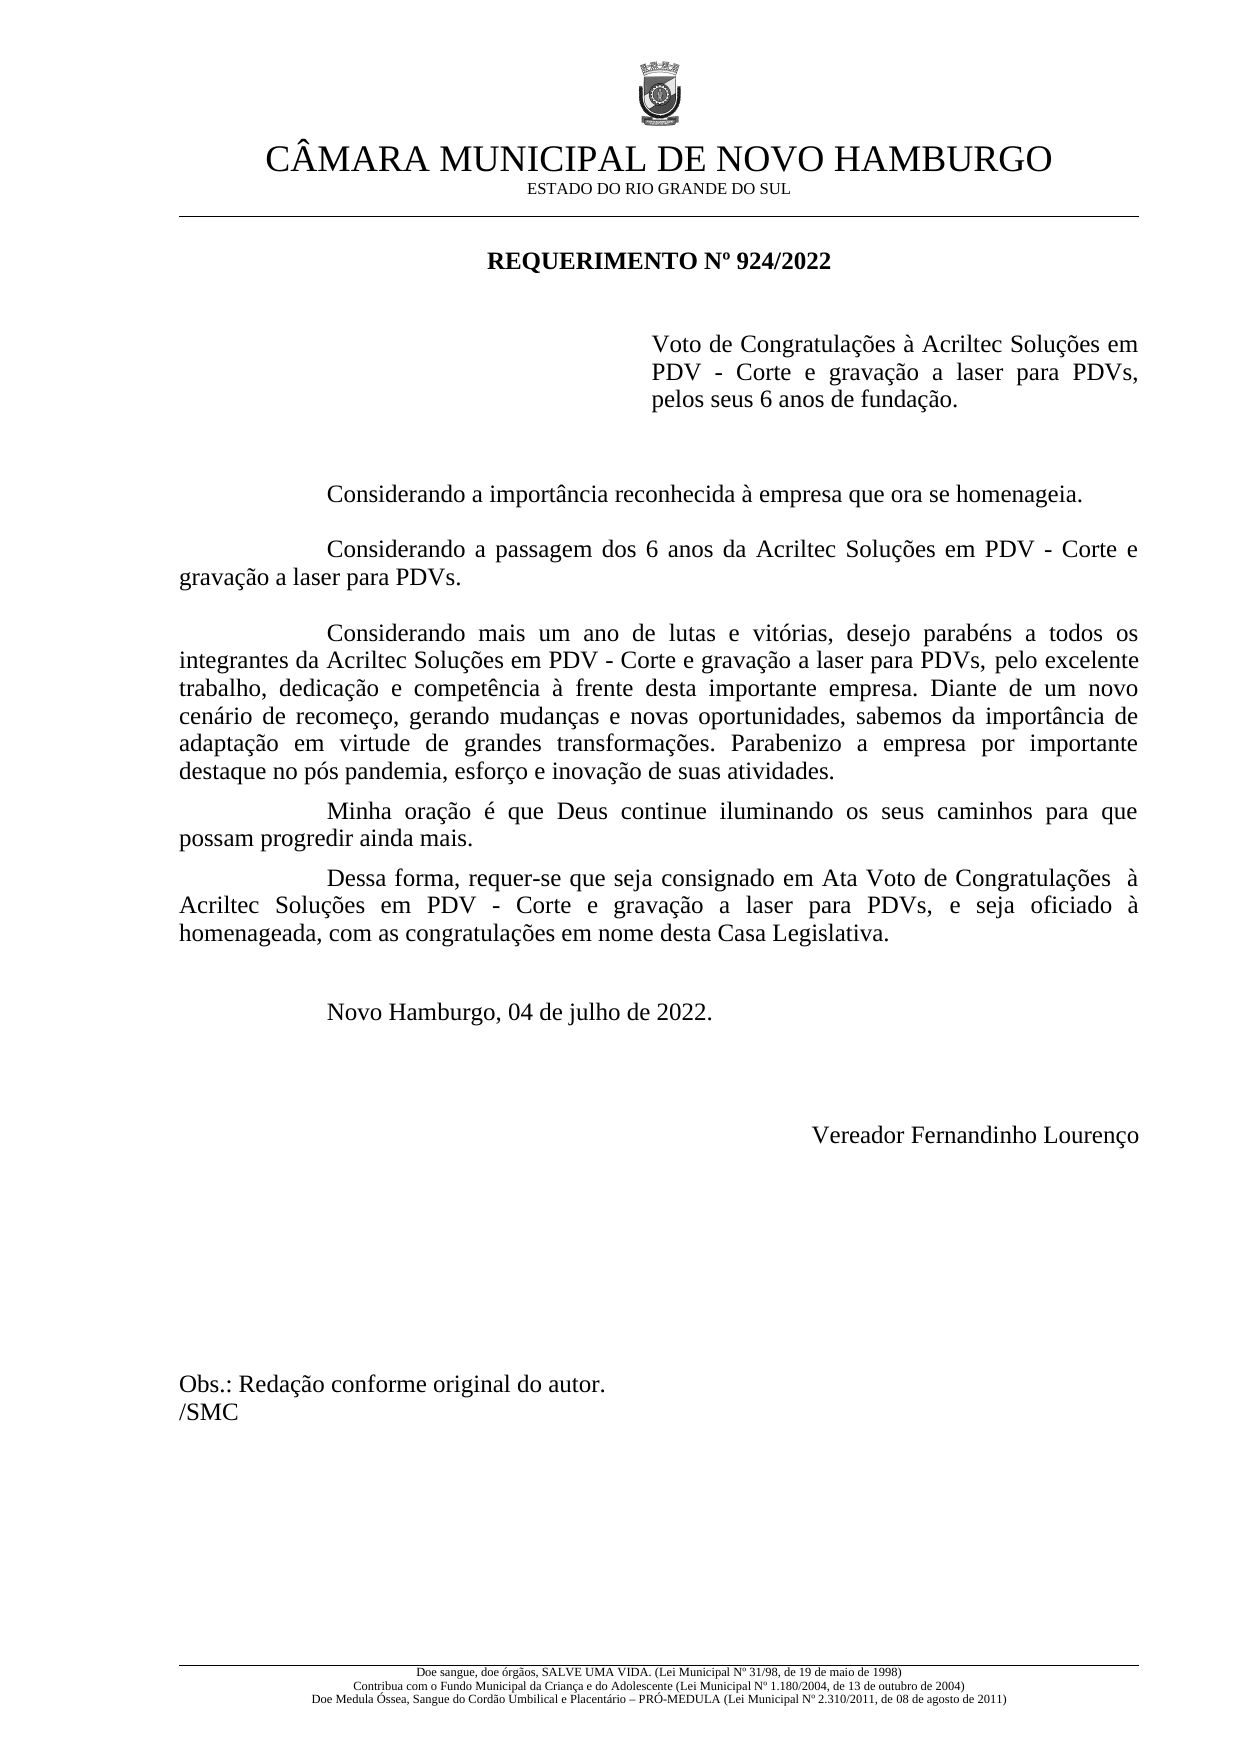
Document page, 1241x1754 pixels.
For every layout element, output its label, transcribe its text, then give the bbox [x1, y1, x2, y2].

text Vereador Fernandinho Lourenço [179, 1121, 1139, 1149]
text Minha oração é que Deus continue iluminando os seus caminhos para que possam progredir ainda mais. [179, 797, 1139, 852]
text Considerando a passagem dos 6 anos da Acriltec Soluções em PDV - Corte e gravação a laser para PDVs. [179, 536, 1139, 591]
text Dessa forma, requer-se que seja consignado em Ata Voto de Congratulações à Acriltec Soluções em PDV - Corte e gravação a laser para PDVs, e seja oficiado à homenageada, com as congratulações em nome desta Casa Legislativa. [179, 864, 1139, 947]
text /SMC [179, 1398, 1139, 1426]
text Voto de Congratulações à Acriltec Soluções em PDV - Corte e gravação a laser para PDVs, pelos seus 6 anos de fundação. [651, 330, 1139, 413]
text Novo Hamburgo, 04 de julho de 2022. [179, 998, 1139, 1026]
text Considerando a importância reconhecida à empresa que ora se homenageia. [179, 480, 1139, 508]
text Obs.: Redação conforme original do autor. [179, 1370, 1139, 1398]
text Considerando mais um ano de lutas e vitórias, desejo parabéns a todos os integrantes da Acriltec Soluções em PDV - Corte e gravação a laser para PDVs, pelo excelente trabalho, dedicação e competência à frente desta importante empresa. Diante de um novo cenário de recomeço, gerando mudanças e novas oportunidades, sabemos da importância de adaptação em virtude de grandes transformações. Parabenizo a empresa por importante destaque no pós pandemia, esforço e inovação de suas atividades. [179, 619, 1139, 785]
text REQUERIMENTO Nº 924/2022 [179, 247, 1139, 274]
